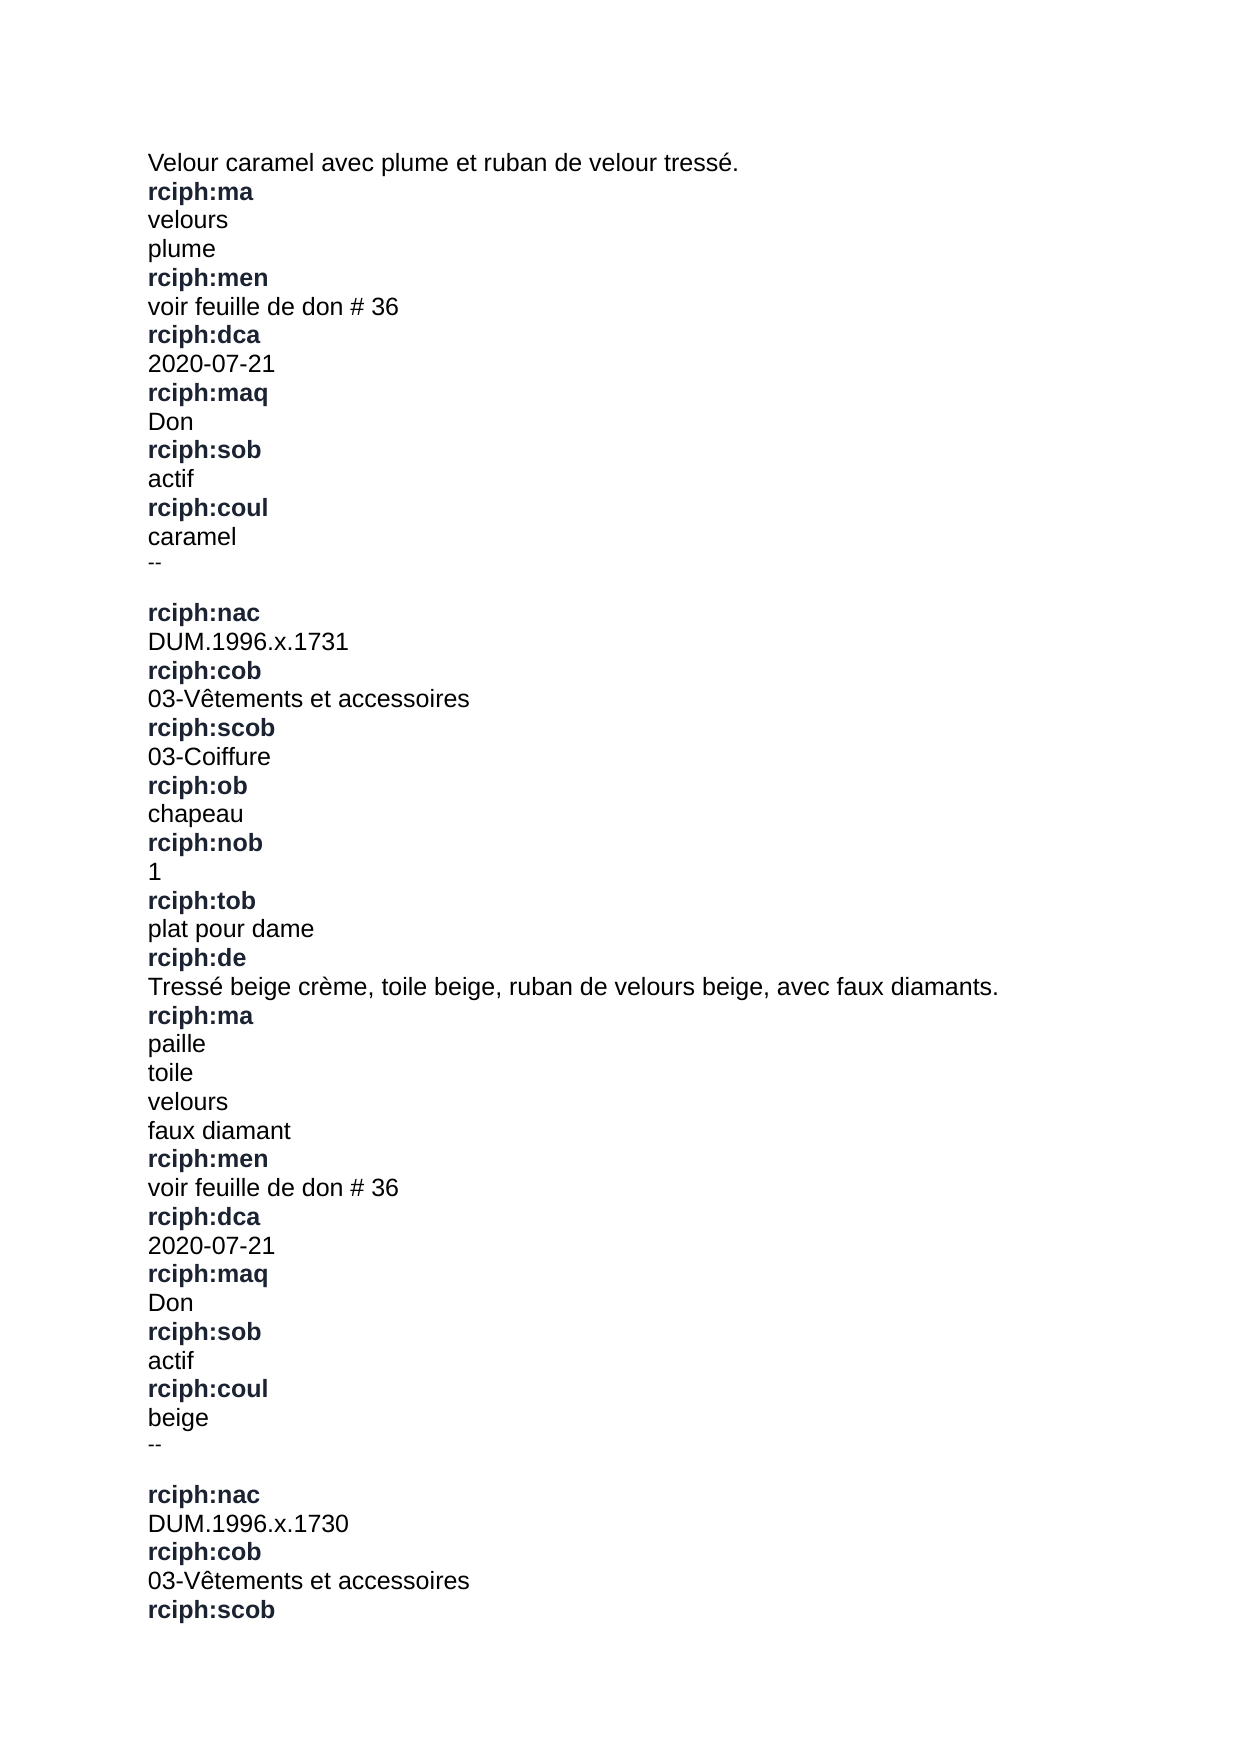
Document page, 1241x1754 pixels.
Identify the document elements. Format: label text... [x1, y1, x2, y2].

text rciph:sob [148, 1317, 1092, 1346]
text 2020-07-21 [148, 1231, 1092, 1259]
text DUM.1996.x.1731 [148, 627, 1092, 656]
text plume [148, 234, 1092, 263]
text 1 [148, 857, 1092, 886]
text paille [148, 1029, 1092, 1058]
text caramel [148, 521, 1092, 550]
text rciph:ob [148, 771, 1092, 799]
text velours [148, 205, 1092, 234]
text 03-Coiffure [148, 742, 1092, 771]
text rciph:scob [148, 1595, 1092, 1623]
text beige [148, 1403, 1092, 1432]
text rciph:coul [148, 493, 1092, 521]
text rciph:nac [148, 598, 1092, 627]
text -- [148, 1432, 1092, 1456]
text rciph:cob [148, 656, 1092, 684]
text rciph:maq [148, 378, 1092, 406]
text rciph:maq [148, 1259, 1092, 1288]
text faux diamant [148, 1116, 1092, 1144]
text Tressé beige crème, toile beige, ruban de velours beige, avec faux diamants. [148, 972, 1092, 1001]
text DUM.1996.x.1730 [148, 1508, 1092, 1537]
text 2020-07-21 [148, 349, 1092, 378]
text rciph:ma [148, 1001, 1092, 1029]
text rciph:coul [148, 1374, 1092, 1403]
text rciph:tob [148, 886, 1092, 914]
text 03-Vêtements et accessoires [148, 1566, 1092, 1595]
text rciph:ma [148, 176, 1092, 205]
text Velour caramel avec plume et ruban de velour tressé. [148, 148, 1092, 176]
text 03-Vêtements et accessoires [148, 684, 1092, 713]
text -- [148, 550, 1092, 574]
text voir feuille de don # 36 [148, 1173, 1092, 1202]
text actif [148, 1346, 1092, 1374]
text plat pour dame [148, 914, 1092, 943]
text toile [148, 1058, 1092, 1087]
text actif [148, 464, 1092, 493]
text rciph:nob [148, 828, 1092, 857]
text rciph:men [148, 263, 1092, 291]
text rciph:dca [148, 1202, 1092, 1231]
text rciph:men [148, 1144, 1092, 1173]
text Don [148, 406, 1092, 435]
text voir feuille de don # 36 [148, 291, 1092, 320]
text rciph:dca [148, 320, 1092, 349]
text rciph:nac [148, 1480, 1092, 1508]
text Don [148, 1288, 1092, 1317]
text rciph:de [148, 943, 1092, 972]
text rciph:cob [148, 1537, 1092, 1566]
text rciph:scob [148, 713, 1092, 742]
text chapeau [148, 799, 1092, 828]
text rciph:sob [148, 435, 1092, 464]
text velours [148, 1087, 1092, 1116]
